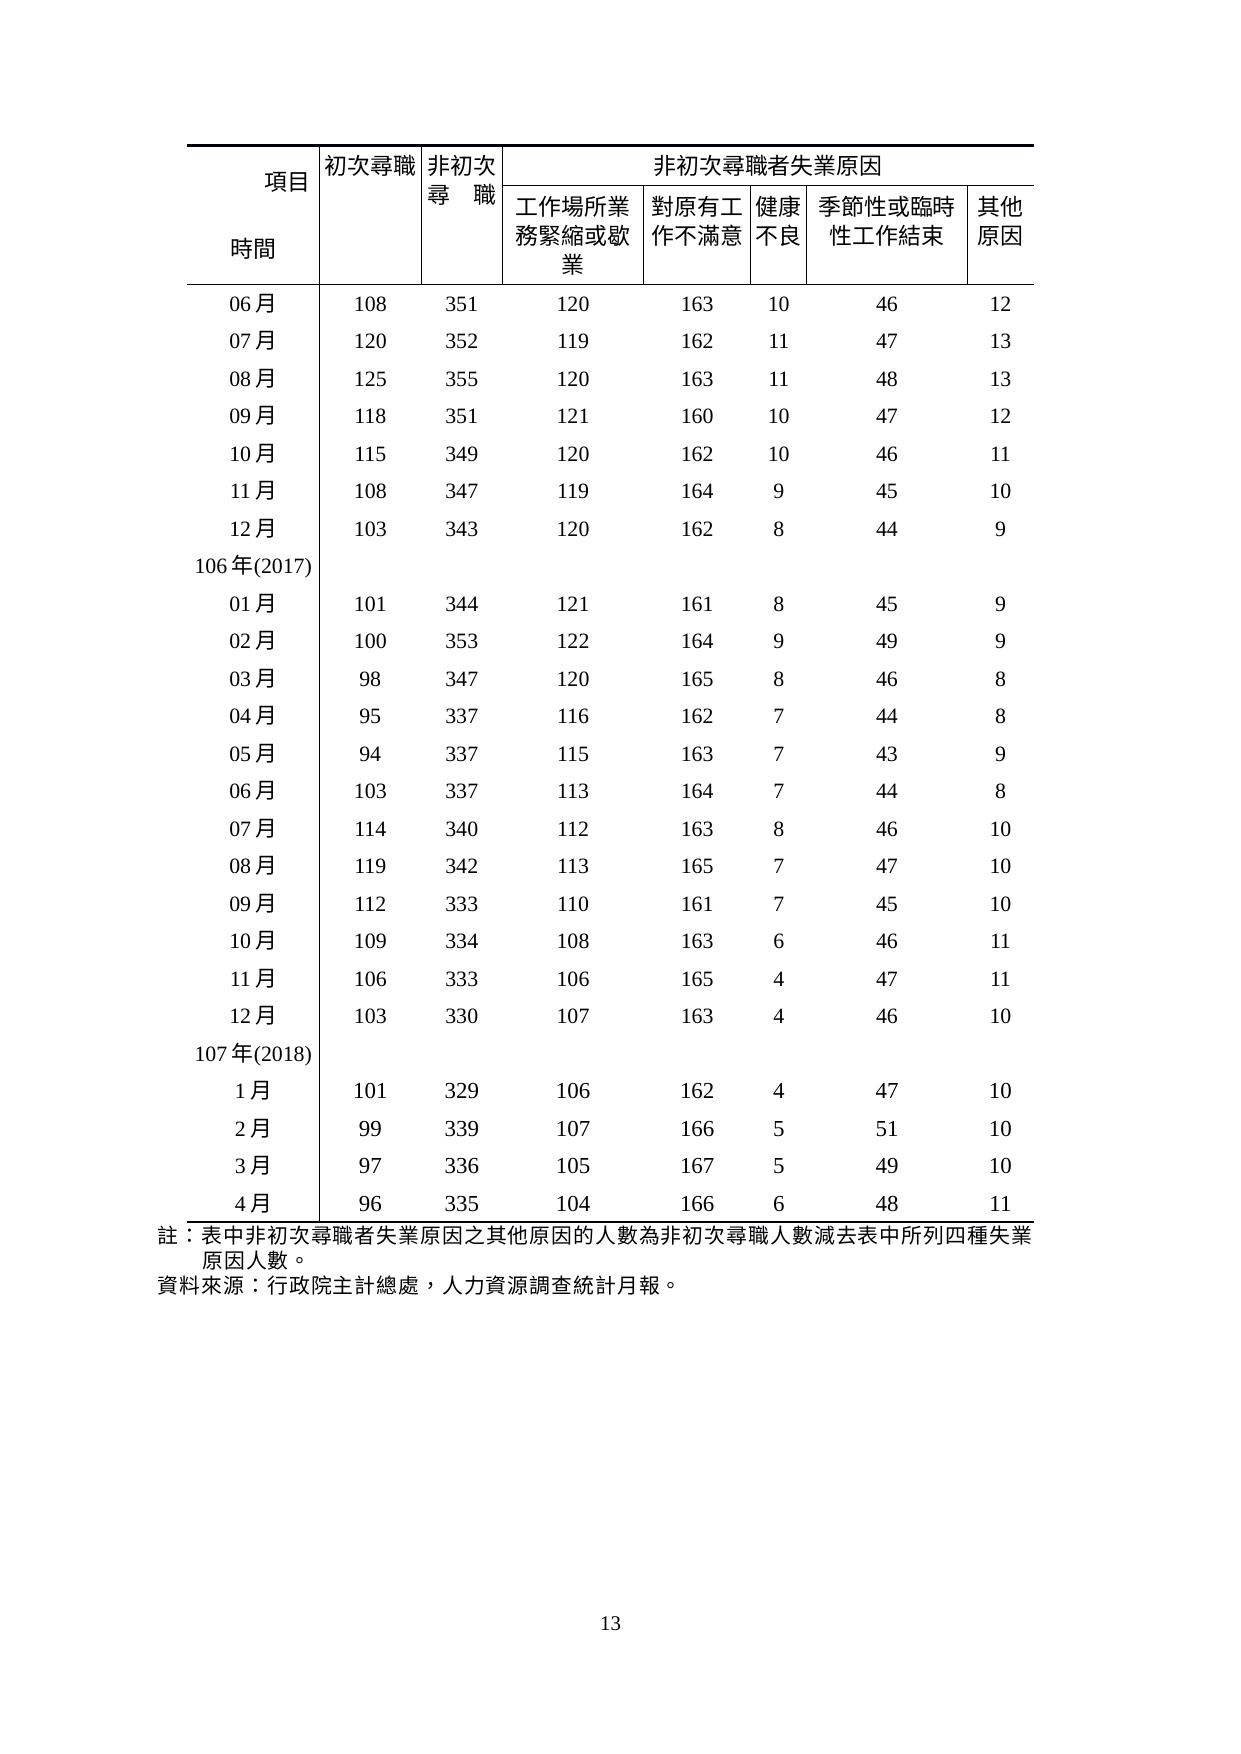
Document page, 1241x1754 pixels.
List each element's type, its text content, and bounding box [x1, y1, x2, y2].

table_cell 11 [967, 434, 1033, 471]
table_cell 161 [644, 884, 750, 921]
table_cell 10月 [187, 921, 319, 959]
table_cell 11 [967, 959, 1033, 996]
table_cell 162 [644, 1071, 750, 1109]
table_cell 45 [807, 471, 967, 509]
table_cell 355 [421, 359, 502, 396]
table_cell 9 [750, 471, 807, 509]
table_cell [644, 546, 750, 584]
table_cell 11月 [187, 471, 319, 509]
table_cell 165 [644, 846, 750, 884]
table_cell [502, 546, 644, 584]
table_cell 162 [644, 509, 750, 546]
table_cell 163 [644, 809, 750, 846]
table_cell 100 [320, 621, 421, 659]
table_cell 334 [421, 921, 502, 959]
table_cell 344 [421, 584, 502, 621]
table_cell 120 [320, 321, 421, 359]
table_cell 11 [750, 359, 807, 396]
table_header 非初次尋職者失業原因 [503, 147, 1033, 185]
table_cell 163 [644, 996, 750, 1034]
table_cell 113 [502, 771, 644, 809]
table_cell 7 [750, 734, 807, 771]
table_cell 10 [967, 1146, 1033, 1184]
table_cell 8 [750, 509, 807, 546]
table_cell 13 [967, 359, 1033, 396]
table_cell [320, 546, 421, 584]
table_cell 120 [502, 285, 644, 321]
table_cell 94 [320, 734, 421, 771]
table_cell 335 [421, 1184, 502, 1221]
table_cell 1月 [187, 1071, 319, 1109]
table_cell 98 [320, 659, 421, 696]
table_cell 季節性或臨時性工作結束 [807, 186, 967, 284]
table_cell [967, 546, 1033, 584]
table_cell 161 [644, 584, 750, 621]
table_cell 04月 [187, 696, 319, 734]
table_cell 103 [320, 509, 421, 546]
table_cell 120 [502, 509, 644, 546]
table_cell 49 [807, 621, 967, 659]
table_cell 114 [320, 809, 421, 846]
table_cell 2月 [187, 1109, 319, 1146]
table_cell 108 [320, 285, 421, 321]
table_cell 5 [750, 1146, 807, 1184]
table_cell 07月 [187, 321, 319, 359]
table_cell 46 [807, 809, 967, 846]
table_cell 46 [807, 921, 967, 959]
table_cell 11 [750, 321, 807, 359]
table_cell 164 [644, 471, 750, 509]
table_cell 167 [644, 1146, 750, 1184]
table_cell 339 [421, 1109, 502, 1146]
table_cell 97 [320, 1146, 421, 1184]
table_cell 健康不良 [751, 186, 806, 284]
table_cell 06月 [187, 285, 319, 321]
table_cell 13 [967, 321, 1033, 359]
table_cell 45 [807, 584, 967, 621]
table_cell 119 [502, 471, 644, 509]
table_cell 122 [502, 621, 644, 659]
table_cell 106 [502, 1071, 644, 1109]
table_cell 10 [750, 434, 807, 471]
table_cell 07月 [187, 809, 319, 846]
table_cell 162 [644, 696, 750, 734]
table_cell 10 [967, 884, 1033, 921]
table_cell 121 [502, 584, 644, 621]
table_cell 4月 [187, 1184, 319, 1221]
table_cell [320, 1034, 421, 1071]
table_cell 44 [807, 509, 967, 546]
table_cell 166 [644, 1184, 750, 1221]
table_cell 10 [750, 396, 807, 434]
table_cell 164 [644, 621, 750, 659]
table_cell 352 [421, 321, 502, 359]
text 資料來源：行政院主計總處，人力資源調查統計月報。 [158, 1273, 1033, 1298]
table_cell 340 [421, 809, 502, 846]
table_cell 163 [644, 921, 750, 959]
table_cell 7 [750, 771, 807, 809]
table_cell 109 [320, 921, 421, 959]
table_cell 47 [807, 1071, 967, 1109]
table_cell 01月 [187, 584, 319, 621]
table_cell 110 [502, 884, 644, 921]
table_cell [644, 1034, 750, 1071]
table_cell 4 [750, 996, 807, 1034]
table_cell 349 [421, 434, 502, 471]
table_cell 165 [644, 659, 750, 696]
table_cell 108 [320, 471, 421, 509]
table_cell 107年(2018) [187, 1034, 319, 1071]
table_cell [807, 1034, 967, 1071]
table_cell 3月 [187, 1146, 319, 1184]
text 註：表中非初次尋職者失業原因之其他原因的人數為非初次尋職人數減去表中所列四種失業原因人數。 [158, 1223, 1033, 1273]
table_cell 103 [320, 996, 421, 1034]
table_cell 333 [421, 959, 502, 996]
table_cell 46 [807, 285, 967, 321]
table_cell 03月 [187, 659, 319, 696]
table_cell 49 [807, 1146, 967, 1184]
table_cell 其他原因 [968, 186, 1033, 284]
table_cell 164 [644, 771, 750, 809]
table_cell 120 [502, 659, 644, 696]
table_cell 08月 [187, 846, 319, 884]
table_cell 112 [320, 884, 421, 921]
table_cell 96 [320, 1184, 421, 1221]
table_cell 5 [750, 1109, 807, 1146]
table_cell [750, 546, 807, 584]
table_header 初次尋職 [320, 147, 421, 284]
table_cell 9 [967, 584, 1033, 621]
table_cell 118 [320, 396, 421, 434]
table_cell [807, 546, 967, 584]
table_cell 104 [502, 1184, 644, 1221]
table_cell 163 [644, 359, 750, 396]
table_cell 115 [502, 734, 644, 771]
table_cell 166 [644, 1109, 750, 1146]
table_cell 112 [502, 809, 644, 846]
table_cell 06月 [187, 771, 319, 809]
table_cell [421, 1034, 502, 1071]
table_cell 121 [502, 396, 644, 434]
table_cell 336 [421, 1146, 502, 1184]
table_cell 162 [644, 434, 750, 471]
table_cell 165 [644, 959, 750, 996]
table_cell 101 [320, 584, 421, 621]
table_cell 4 [750, 1071, 807, 1109]
table_cell 10 [967, 471, 1033, 509]
table_cell 08月 [187, 359, 319, 396]
table_cell 47 [807, 396, 967, 434]
table_cell 12月 [187, 509, 319, 546]
table_cell 10 [967, 846, 1033, 884]
table_cell 8 [967, 659, 1033, 696]
table_cell 351 [421, 285, 502, 321]
table_cell [502, 1034, 644, 1071]
table_cell 101 [320, 1071, 421, 1109]
table_cell 7 [750, 696, 807, 734]
table_cell 8 [750, 809, 807, 846]
table_cell 106年(2017) [187, 546, 319, 584]
table_cell 48 [807, 359, 967, 396]
table_cell 7 [750, 884, 807, 921]
table_cell 43 [807, 734, 967, 771]
table_cell 7 [750, 846, 807, 884]
table_cell 8 [750, 659, 807, 696]
table_cell 44 [807, 771, 967, 809]
table_cell 120 [502, 434, 644, 471]
table_cell 125 [320, 359, 421, 396]
table_cell 105 [502, 1146, 644, 1184]
table_cell 47 [807, 321, 967, 359]
table_cell 6 [750, 921, 807, 959]
table_cell 351 [421, 396, 502, 434]
table_cell 333 [421, 884, 502, 921]
table_cell 95 [320, 696, 421, 734]
table_cell 10 [967, 1071, 1033, 1109]
table_cell 05月 [187, 734, 319, 771]
table_cell 10 [967, 1109, 1033, 1146]
table_header 項目 時間 [187, 147, 319, 284]
table_cell 115 [320, 434, 421, 471]
table_cell 6 [750, 1184, 807, 1221]
table_cell 163 [644, 734, 750, 771]
table_cell 119 [502, 321, 644, 359]
table_cell 120 [502, 359, 644, 396]
table_cell 51 [807, 1109, 967, 1146]
table_cell 337 [421, 771, 502, 809]
table_cell 45 [807, 884, 967, 921]
table_cell 對原有工作不滿意 [644, 186, 750, 284]
table_cell 47 [807, 959, 967, 996]
table_cell 347 [421, 659, 502, 696]
table_cell 9 [967, 509, 1033, 546]
table_cell 10 [967, 809, 1033, 846]
table_cell 353 [421, 621, 502, 659]
table_cell 107 [502, 996, 644, 1034]
table_cell 103 [320, 771, 421, 809]
table_cell 48 [807, 1184, 967, 1221]
table_cell 347 [421, 471, 502, 509]
table_cell 329 [421, 1071, 502, 1109]
table_cell 46 [807, 659, 967, 696]
table_cell 163 [644, 285, 750, 321]
table_cell 02月 [187, 621, 319, 659]
table_cell 09月 [187, 884, 319, 921]
table_cell 10月 [187, 434, 319, 471]
table_cell 10 [750, 285, 807, 321]
table_cell 10 [967, 996, 1033, 1034]
table_cell 46 [807, 996, 967, 1034]
table_cell 12 [967, 285, 1033, 321]
table_cell 343 [421, 509, 502, 546]
table_cell 4 [750, 959, 807, 996]
table_cell 106 [502, 959, 644, 996]
table_cell [421, 546, 502, 584]
table_cell 113 [502, 846, 644, 884]
table_cell 9 [967, 734, 1033, 771]
table_cell 162 [644, 321, 750, 359]
table_cell 9 [967, 621, 1033, 659]
table_cell 107 [502, 1109, 644, 1146]
table_cell 09月 [187, 396, 319, 434]
table_cell 工作場所業務緊縮或歇業 [503, 186, 643, 284]
table_cell 106 [320, 959, 421, 996]
table_cell 11月 [187, 959, 319, 996]
table_cell 11 [967, 1184, 1033, 1221]
table_cell 337 [421, 696, 502, 734]
table_cell 116 [502, 696, 644, 734]
table_cell 330 [421, 996, 502, 1034]
table_cell [750, 1034, 807, 1071]
table_cell 160 [644, 396, 750, 434]
table_cell 11 [967, 921, 1033, 959]
table_header 非初次尋 職 [422, 147, 502, 284]
table_cell [967, 1034, 1033, 1071]
table_cell 342 [421, 846, 502, 884]
table_cell 108 [502, 921, 644, 959]
table_cell 47 [807, 846, 967, 884]
table_cell 12月 [187, 996, 319, 1034]
table_cell 46 [807, 434, 967, 471]
table_cell 9 [750, 621, 807, 659]
table_cell 44 [807, 696, 967, 734]
table_cell 119 [320, 846, 421, 884]
table_cell 99 [320, 1109, 421, 1146]
table_cell 8 [750, 584, 807, 621]
table_cell 12 [967, 396, 1033, 434]
table_cell 8 [967, 771, 1033, 809]
table_cell 8 [967, 696, 1033, 734]
table_cell 337 [421, 734, 502, 771]
